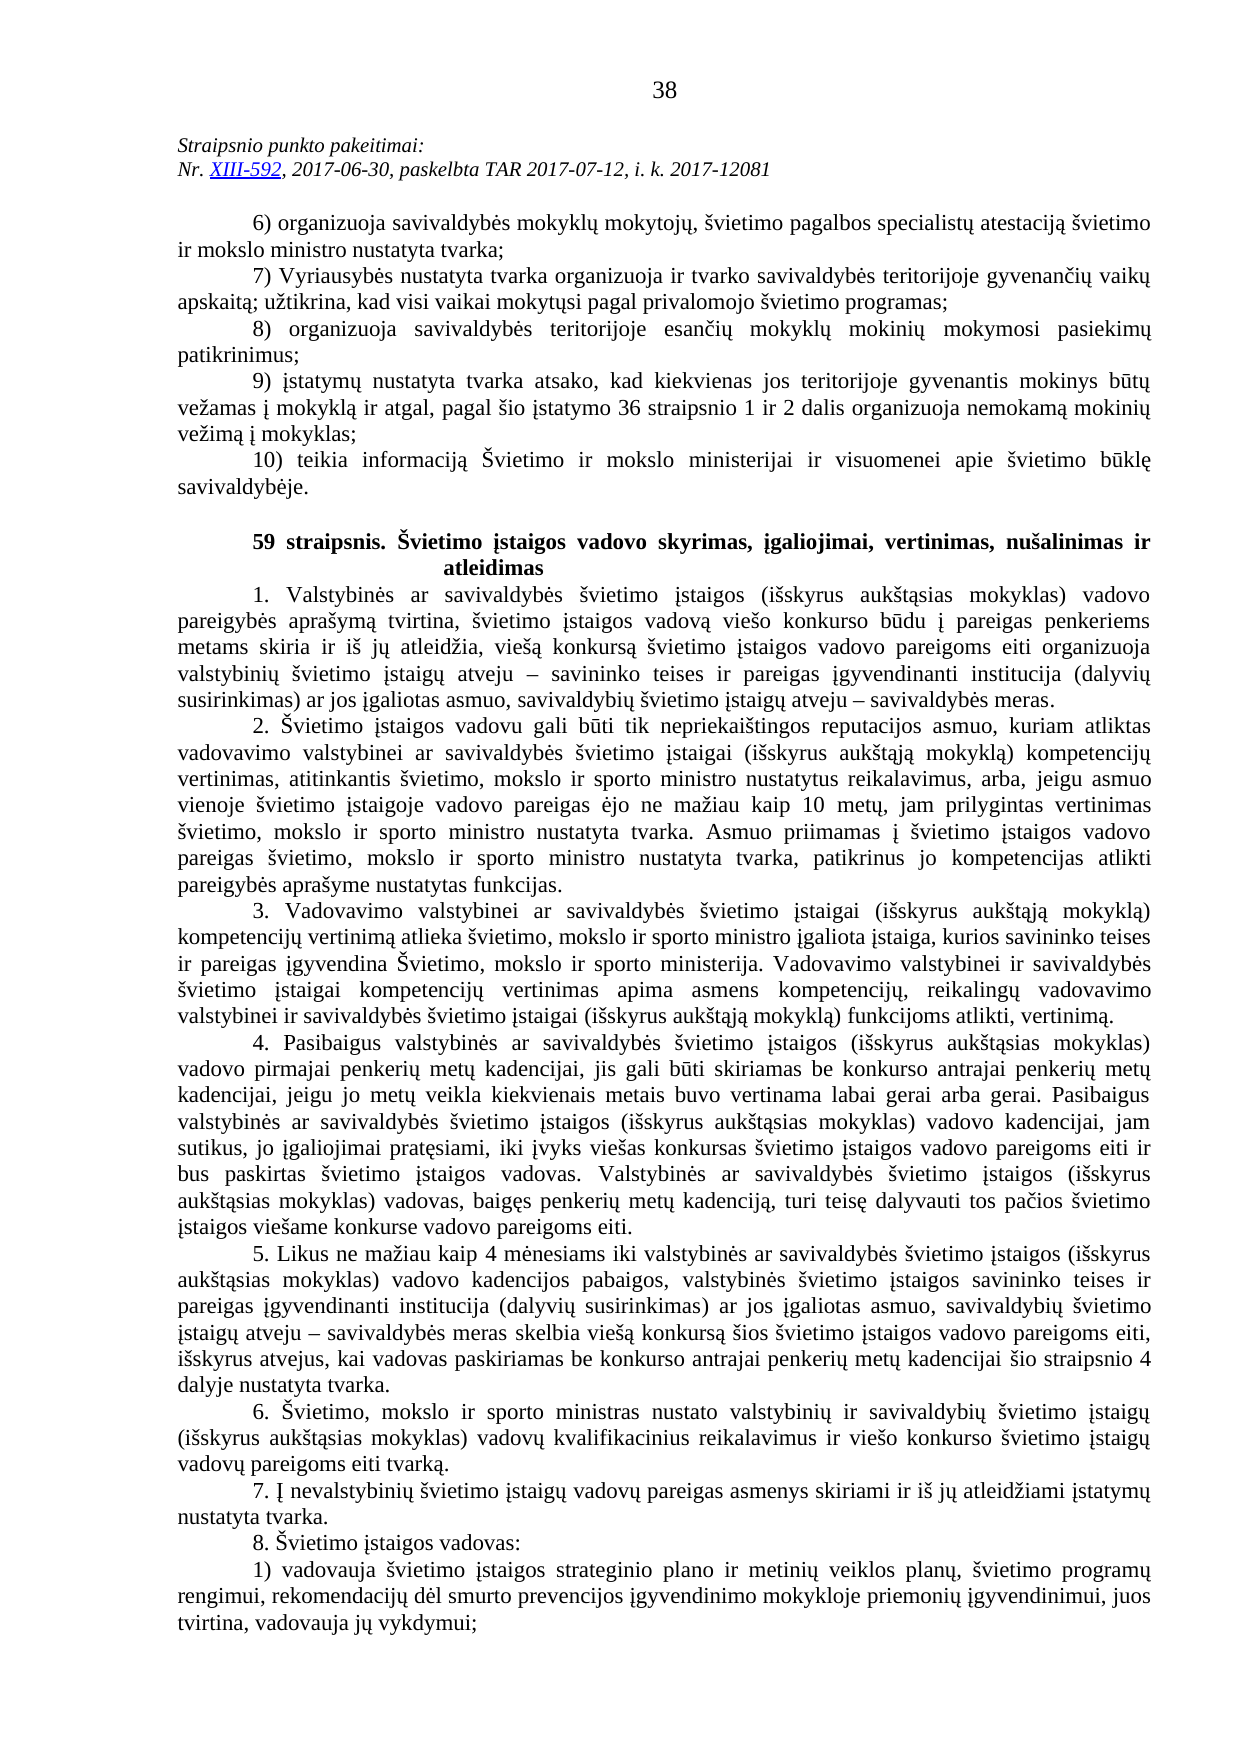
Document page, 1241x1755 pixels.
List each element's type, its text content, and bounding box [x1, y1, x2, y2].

text 2. Švietimo įstaigos vadovu gali būti tik nepriekaištingos reputacijos asmuo, kuriam atliktas vadovavimo valstybinei ar savivaldybės švietimo įstaigai (išskyrus aukštąją mokyklą) kompetencijų vertinimas, atitinkantis švietimo, mokslo ir sporto ministro nustatytus reikalavimus, arba, jeigu asmuo vienoje švietimo įstaigoje vadovo pareigas ėjo ne mažiau kaip 10 metų, jam prilygintas vertinimas švietimo, mokslo ir sporto ministro nustatyta tvarka. Asmuo priimamas į švietimo įstaigos vadovo pareigas švietimo, mokslo ir sporto ministro nustatyta tvarka, patikrinus jo kompetencijas atlikti pareigybės aprašyme nustatytas funkcijas. [177, 712, 1152, 897]
text 7) Vyriausybės nustatyta tvarka organizuoja ir tvarko savivaldybės teritorijoje gyvenančių vaikų apskaitą; užtikrina, kad visi vaikai mokytųsi pagal privalomojo švietimo programas; [177, 262, 1152, 315]
text 1. Valstybinės ar savivaldybės švietimo įstaigos (išskyrus aukštąsias mokyklas) vadovo pareigybės aprašymą tvirtina, švietimo įstaigos vadovą viešo konkurso būdu į pareigas penkeriems metams skiria ir iš jų atleidžia, viešą konkursą švietimo įstaigos vadovo pareigoms eiti organizuoja valstybinių švietimo įstaigų atveju – savininko teises ir pareigas įgyvendinanti institucija (dalyvių susirinkimas) ar jos įgaliotas asmuo, savivaldybių švietimo įstaigų atveju – savivaldybės meras. [177, 581, 1152, 712]
text 6. Švietimo, mokslo ir sporto ministras nustato valstybinių ir savivaldybių švietimo įstaigų (išskyrus aukštąsias mokyklas) vadovų kvalifikacinius reikalavimus ir viešo konkurso švietimo įstaigų vadovų pareigoms eiti tvarką. [177, 1398, 1152, 1477]
text Nr. XIII-592, 2017-06-30, paskelbta TAR 2017-07-12, i. k. 2017-12081 [177, 157, 1152, 181]
text 9) įstatymų nustatyta tvarka atsako, kad kiekvienas jos teritorijoje gyvenantis mokinys būtų vežamas į mokyklą ir atgal, pagal šio įstatymo 36 straipsnio 1 ir 2 dalis organizuoja nemokamą mokinių vežimą į mokyklas; [177, 367, 1152, 447]
text 4. Pasibaigus valstybinės ar savivaldybės švietimo įstaigos (išskyrus aukštąsias mokyklas) vadovo pirmajai penkerių metų kadencijai, jis gali būti skiriamas be konkurso antrajai penkerių metų kadencijai, jeigu jo metų veikla kiekvienais metais buvo vertinama labai gerai arba gerai. Pasibaigus valstybinės ar savivaldybės švietimo įstaigos (išskyrus aukštąsias mokyklas) vadovo kadencijai, jam sutikus, jo įgaliojimai pratęsiami, iki įvyks viešas konkursas švietimo įstaigos vadovo pareigoms eiti ir bus paskirtas švietimo įstaigos vadovas. Valstybinės ar savivaldybės švietimo įstaigos (išskyrus aukštąsias mokyklas) vadovas, baigęs penkerių metų kadenciją, turi teisę dalyvauti tos pačios švietimo įstaigos viešame konkurse vadovo pareigoms eiti. [177, 1029, 1152, 1239]
text 59 straipsnis. Švietimo įstaigos vadovo skyrimas, įgaliojimai, vertinimas, nušalinimas ir atleidimas [252, 528, 1152, 581]
text 8) organizuoja savivaldybės teritorijoje esančių mokyklų mokinių mokymosi pasiekimų patikrinimus; [177, 315, 1152, 367]
text 8. Švietimo įstaigos vadovas: [177, 1529, 1152, 1556]
text 5. Likus ne mažiau kaip 4 mėnesiams iki valstybinės ar savivaldybės švietimo įstaigos (išskyrus aukštąsias mokyklas) vadovo kadencijos pabaigos, valstybinės švietimo įstaigos savininko teises ir pareigas įgyvendinanti institucija (dalyvių susirinkimas) ar jos įgaliotas asmuo, savivaldybių švietimo įstaigų atveju – savivaldybės meras skelbia viešą konkursą šios švietimo įstaigos vadovo pareigoms eiti, išskyrus atvejus, kai vadovas paskiriamas be konkurso antrajai penkerių metų kadencijai šio straipsnio 4 dalyje nustatyta tvarka. [177, 1239, 1152, 1398]
text Straipsnio punkto pakeitimai: [177, 132, 1152, 157]
text 7. Į nevalstybinių švietimo įstaigų vadovų pareigas asmenys skiriami ir iš jų atleidžiami įstatymų nustatyta tvarka. [177, 1477, 1152, 1529]
text 3. Vadovavimo valstybinei ar savivaldybės švietimo įstaigai (išskyrus aukštąją mokyklą) kompetencijų vertinimą atlieka švietimo, mokslo ir sporto ministro įgaliota įstaiga, kurios savininko teises ir pareigas įgyvendina Švietimo, mokslo ir sporto ministerija. Vadovavimo valstybinei ir savivaldybės švietimo įstaigai kompetencijų vertinimas apima asmens kompetencijų, reikalingų vadovavimo valstybinei ir savivaldybės švietimo įstaigai (išskyrus aukštąją mokyklą) funkcijoms atlikti, vertinimą. [177, 897, 1152, 1029]
text 10) teikia informaciją Švietimo ir mokslo ministerijai ir visuomenei apie švietimo būklę savivaldybėje. [177, 447, 1152, 499]
text 6) organizuoja savivaldybės mokyklų mokytojų, švietimo pagalbos specialistų atestaciją švietimo ir mokslo ministro nustatyta tvarka; [177, 209, 1152, 262]
text 1) vadovauja švietimo įstaigos strateginio plano ir metinių veiklos planų, švietimo programų rengimui, rekomendacijų dėl smurto prevencijos įgyvendinimo mokykloje priemonių įgyvendinimui, juos tvirtina, vadovauja jų vykdymui; [177, 1556, 1152, 1635]
